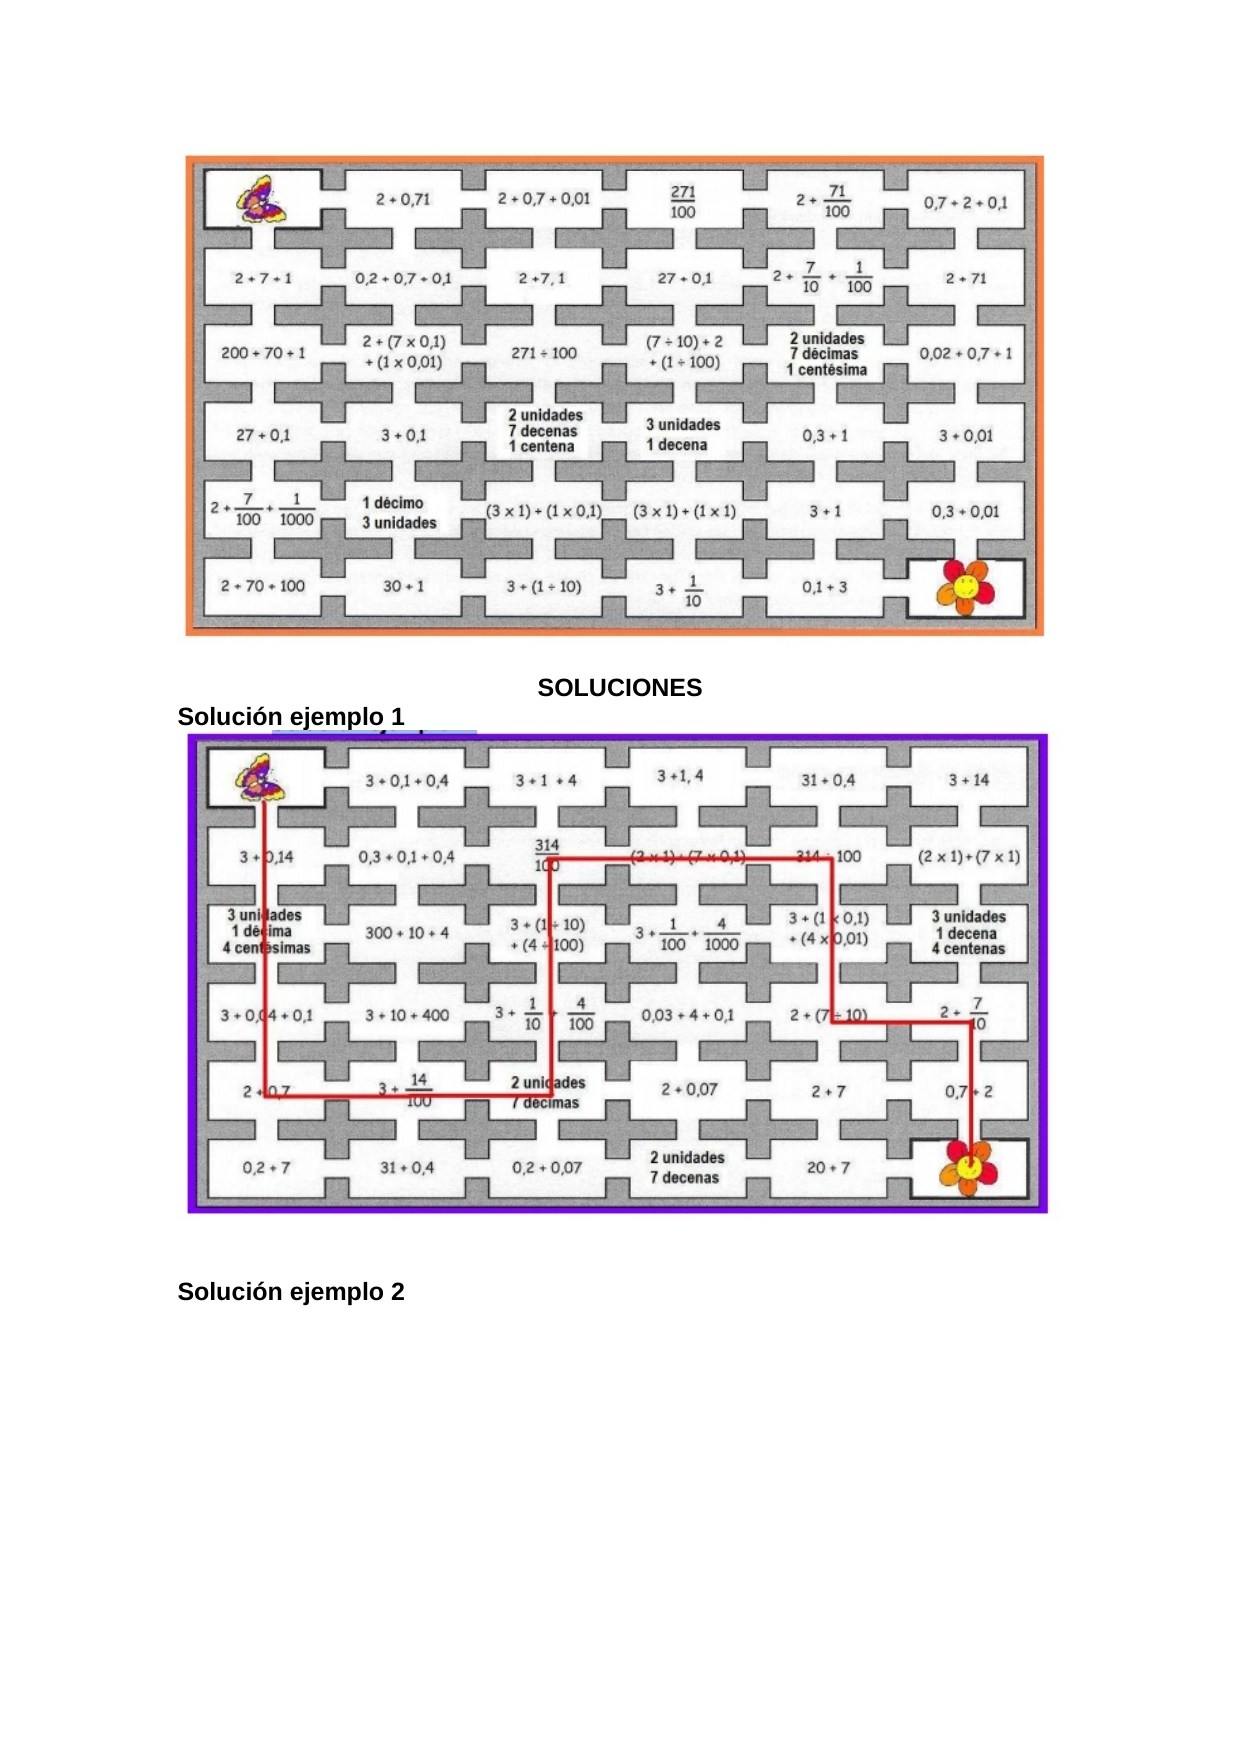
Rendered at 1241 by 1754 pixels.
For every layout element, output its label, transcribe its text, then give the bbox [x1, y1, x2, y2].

text SOLUCIONES [177, 673, 1063, 702]
text Solución ejemplo 2 [177, 1276, 1063, 1305]
picture [177, 147, 1063, 645]
picture [177, 730, 1063, 1219]
text Solución ejemplo 1 [177, 702, 1063, 730]
